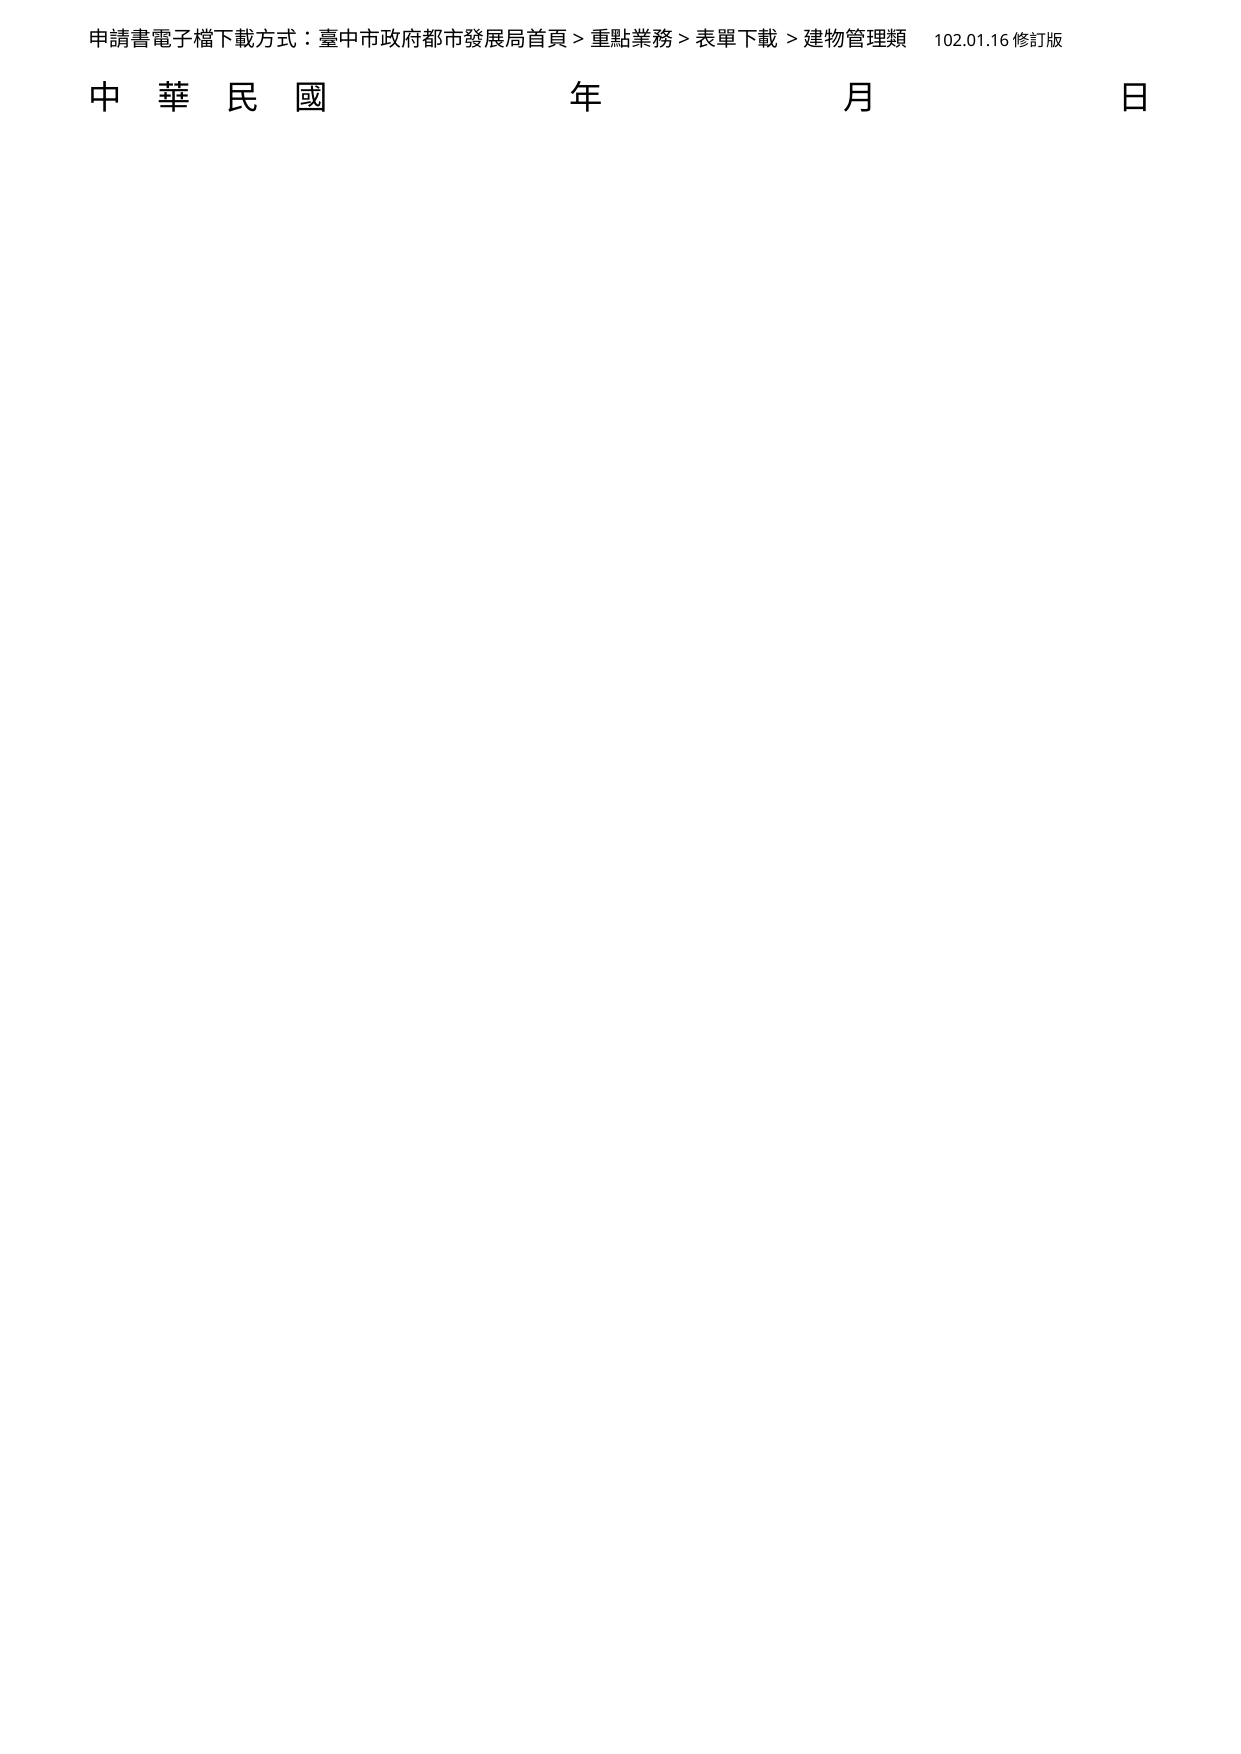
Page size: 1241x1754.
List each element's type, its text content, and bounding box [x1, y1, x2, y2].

text 中華民國 年 月 日 [89, 59, 1152, 122]
